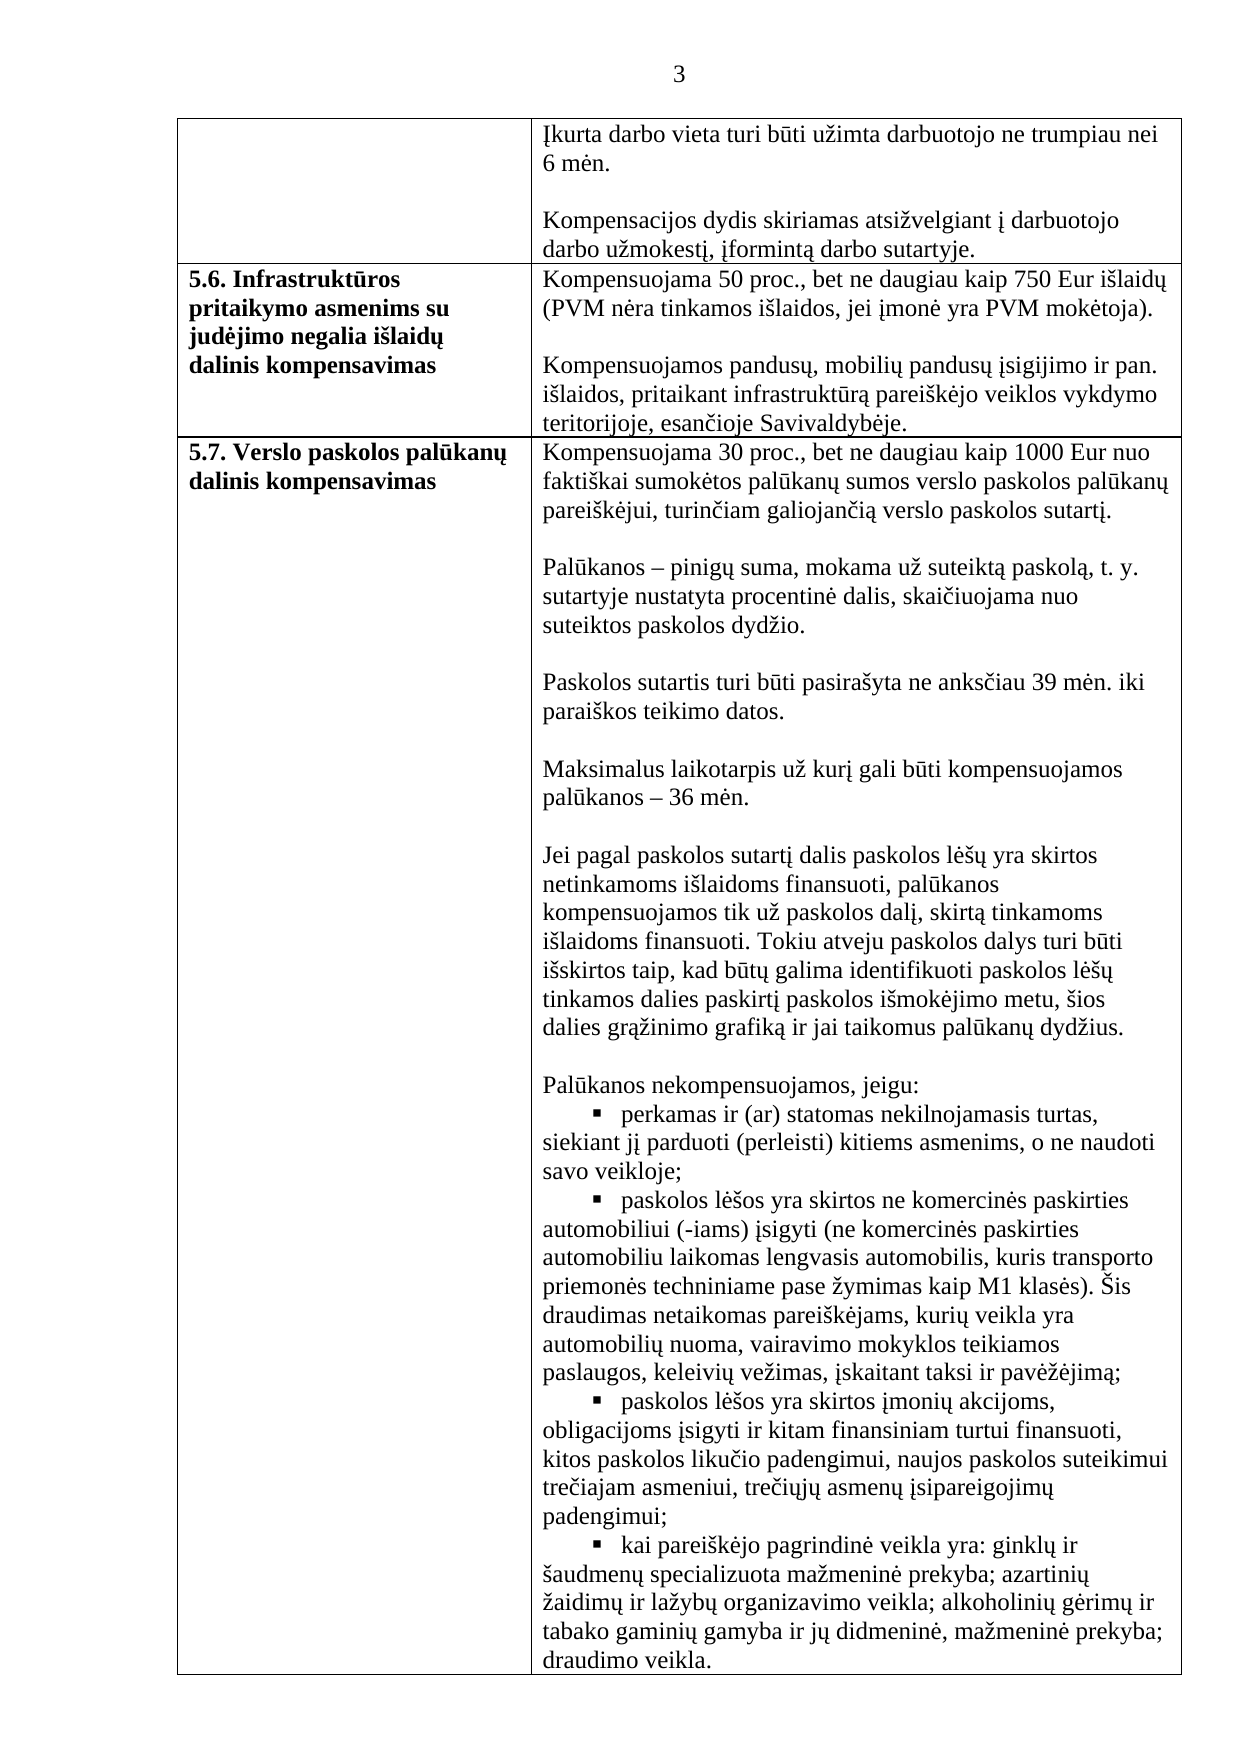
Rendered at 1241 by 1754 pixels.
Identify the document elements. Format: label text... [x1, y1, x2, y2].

table_cell Kompensuojama 30 proc., bet ne daugiau kaip 1000 Eur nuo faktiškai sumokėtos palūkanų sumos verslo paskolos palūkanų pareiškėjui, turinčiam galiojančią verslo paskolos sutartį. Palūkanos – pinigų suma, mokama už suteiktą paskolą, t. y. sutartyje nustatyta procentinė dalis, skaičiuojama nuo suteiktos paskolos dydžio. Paskolos sutartis turi būti pasirašyta ne anksčiau 39 mėn. iki paraiškos teikimo datos. Maksimalus laikotarpis už kurį gali būti kompensuojamos palūkanos – 36 mėn. Jei pagal paskolos sutartį dalis paskolos lėšų yra skirtos netinkamoms išlaidoms finansuoti, palūkanos kompensuojamos tik už paskolos dalį, skirtą tinkamoms išlaidoms finansuoti. Tokiu atveju paskolos dalys turi būti išskirtos taip, kad būtų galima identifikuoti paskolos lėšų tinkamos dalies paskirtį paskolos išmokėjimo metu, šios dalies grąžinimo grafiką ir jai taikomus palūkanų dydžius. Palūkanos nekompensuojamos, jeigu:  perkamas ir (ar) statomas nekilnojamasis turtas, siekiant jį parduoti (perleisti) kitiems asmenims, o ne naudoti savo veikloje;  paskolos lėšos yra skirtos ne komercinės paskirties automobiliui (-iams) įsigyti (ne komercinės paskirties automobiliu laikomas lengvasis automobilis, kuris transporto priemonės techniniame pase žymimas kaip M1 klasės). Šis draudimas netaikomas pareiškėjams, kurių veikla yra automobilių nuoma, vairavimo mokyklos teikiamos paslaugos, keleivių vežimas, įskaitant taksi ir pavėžėjimą;  paskolos lėšos yra skirtos įmonių akcijoms, obligacijoms įsigyti ir kitam finansiniam turtui finansuoti, kitos paskolos likučio padengimui, naujos paskolos suteikimui trečiajam asmeniui, trečiųjų asmenų įsipareigojimų padengimui;  kai pareiškėjo pagrindinė veikla yra: ginklų ir šaudmenų specializuota mažmeninė prekyba; azartinių žaidimų ir lažybų organizavimo veikla; alkoholinių gėrimų ir tabako gaminių gamyba ir jų didmeninė, mažmeninė prekyba; draudimo veikla. [532, 438, 1181, 1674]
table_cell 5.6. Infrastruktūros pritaikymo asmenims su judėjimo negalia išlaidų dalinis kompensavimas [178, 264, 531, 436]
table_cell [178, 119, 531, 263]
table_cell Įkurta darbo vieta turi būti užimta darbuotojo ne trumpiau nei 6 mėn. Kompensacijos dydis skiriamas atsižvelgiant į darbuotojo darbo užmokestį, įformintą darbo sutartyje. [532, 119, 1181, 263]
table_cell Kompensuojama 50 proc., bet ne daugiau kaip 750 Eur išlaidų (PVM nėra tinkamos išlaidos, jei įmonė yra PVM mokėtoja). Kompensuojamos pandusų, mobilių pandusų įsigijimo ir pan. išlaidos, pritaikant infrastruktūrą pareiškėjo veiklos vykdymo teritorijoje, esančioje Savivaldybėje. [532, 264, 1181, 436]
table_cell 5.7. Verslo paskolos palūkanų dalinis kompensavimas [178, 438, 531, 1674]
